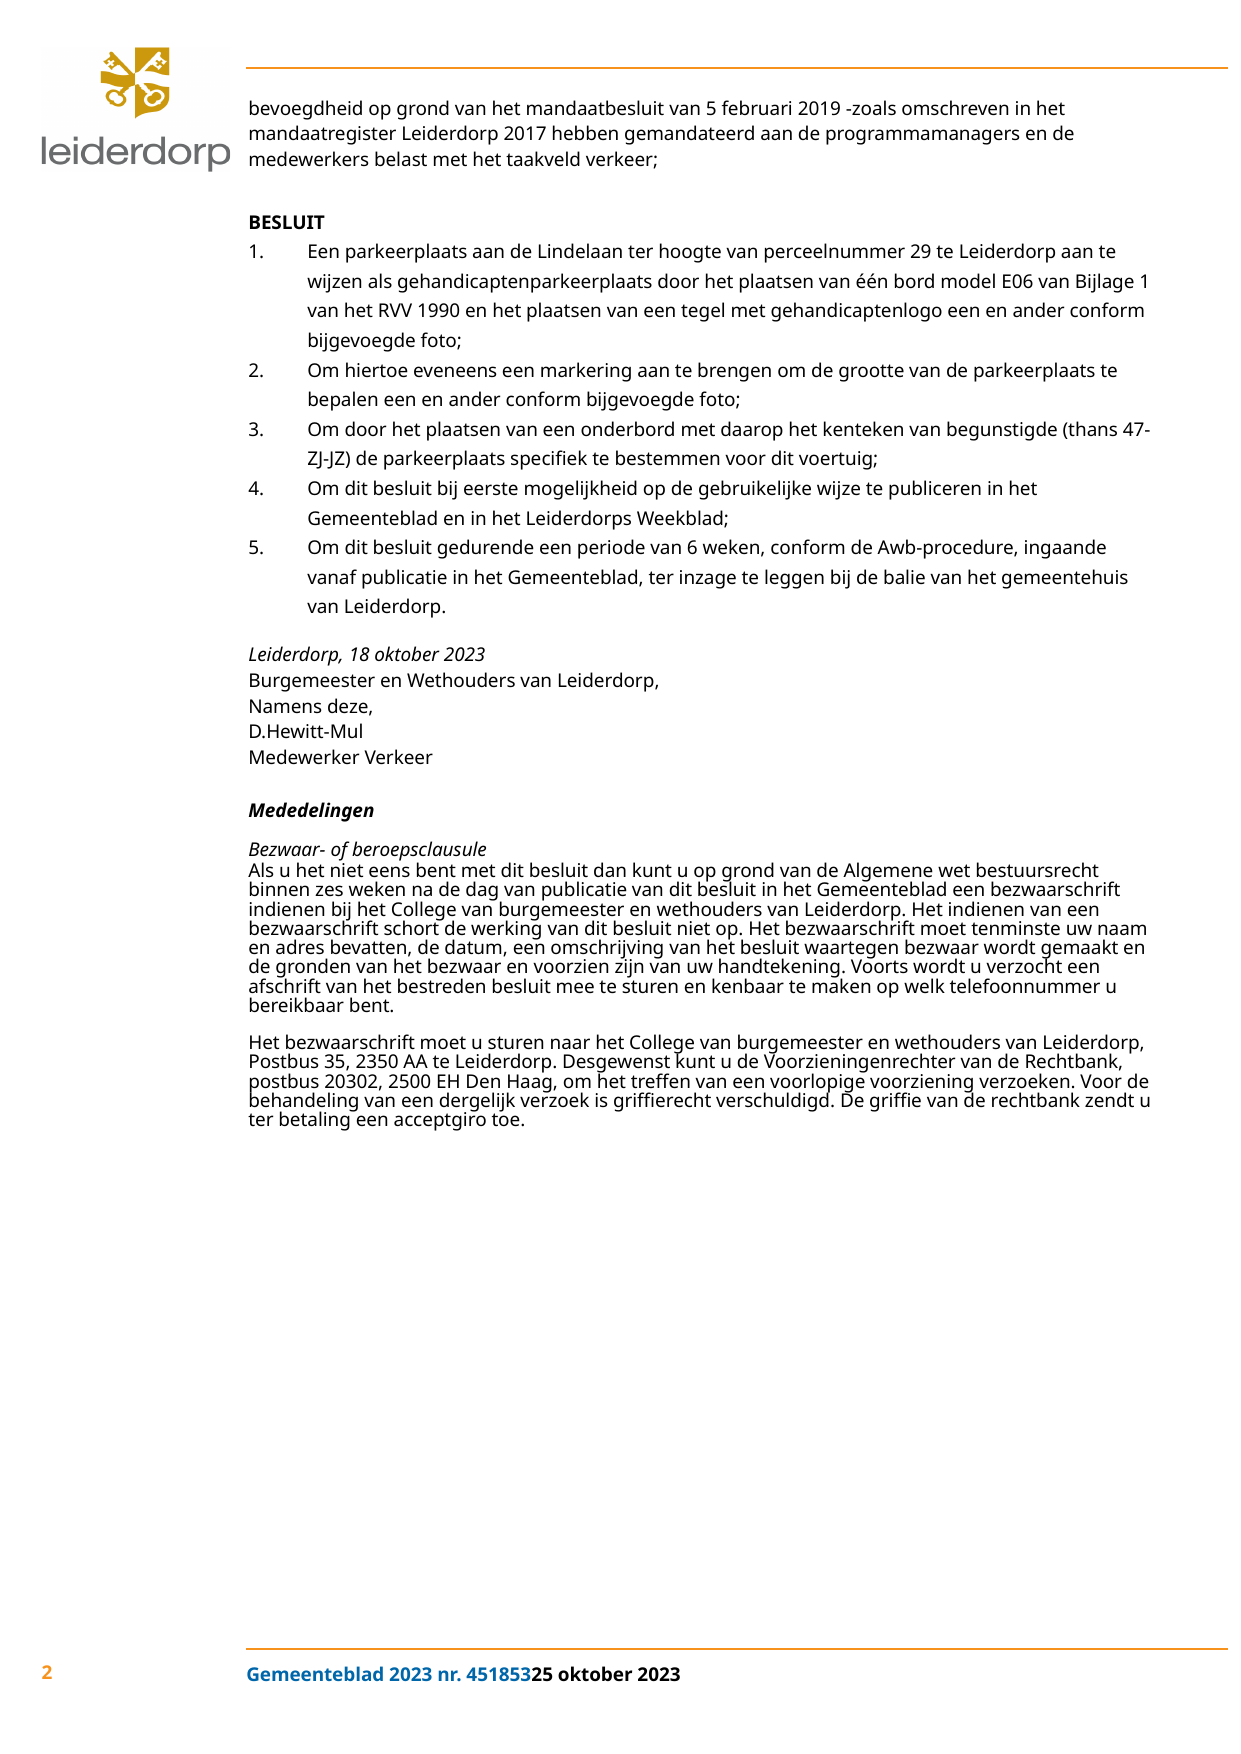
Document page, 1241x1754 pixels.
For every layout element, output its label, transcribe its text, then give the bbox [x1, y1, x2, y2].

list Om hiertoe eveneens een markering aan te brengen om de grootte van de parkeerplaats te bepalen een en ander conform bijgevoegde foto; [248, 357, 1152, 412]
text Het bezwaarschrift moet u sturen naar het College van burgemeester en wethouders van Leiderdorp, Postbus 35, 2350 AA te Leiderdorp. Desgewenst kunt u de Voorzieningenrechter van de Rechtbank, postbus 20302, 2500 EH Den Haag, om het treffen van een voorlopige voorziening verzoeken. Voor de behandeling van een dergelijk verzoek is griffierecht verschuldigd. De griffie van de rechtbank zendt u ter betaling een acceptgiro toe. [248, 1034, 1152, 1130]
text Mededelingen [248, 797, 1152, 823]
text Leiderdorp, 18 oktober 2023 [248, 641, 1152, 667]
text D.Hewitt-Mul [248, 718, 1152, 744]
list Om dit besluit gedurende een periode van 6 weken, conform de Awb-procedure, ingaande vanaf publicatie in het Gemeenteblad, ter inzage te leggen bij de balie van het gemeentehuis van Leiderdorp. [248, 534, 1152, 619]
list Een parkeerplaats aan de Lindelaan ter hoogte van perceelnummer 29 te Leiderdorp aan te wijzen als gehandicaptenparkeerplaats door het plaatsen van één bord model E06 van Bijlage 1 van het RVV 1990 en het plaatsen van een tegel met gehandicaptenlogo een en ander conform bijgevoegde foto; [248, 238, 1152, 353]
text bevoegdheid op grond van het mandaatbesluit van 5 februari 2019 -zoals omschreven in het mandaatregister Leiderdorp 2017 hebben gemandateerd aan de programmamanagers en de medewerkers belast met het taakveld verkeer; [248, 95, 1152, 172]
text Bezwaar- of beroepsclausule [248, 836, 1152, 862]
list Om dit besluit bij eerste mogelijkheid op de gebruikelijke wijze te publiceren in het Gemeenteblad en in het Leiderdorps Weekblad; [248, 475, 1152, 531]
text Medewerker Verkeer [248, 744, 1152, 770]
text BESLUIT [248, 209, 1152, 235]
text Als u het niet eens bent met dit besluit dan kunt u op grond van de Algemene wet bestuursrecht binnen zes weken na de dag van publicatie van dit besluit in het Gemeenteblad een bezwaarschrift indienen bij het College van burgemeester en wethouders van Leiderdorp. Het indienen van een bezwaarschrift schort de werking van dit besluit niet op. Het bezwaarschrift moet tenminste uw naam en adres bevatten, de datum, een omschrijving van het besluit waartegen bezwaar wordt gemaakt en de gronden van het bezwaar en voorzien zijn van uw handtekening. Voorts wordt u verzocht een afschrift van het bestreden besluit mee te sturen en kenbaar te maken op welk telefoonnummer u bereikbaar bent. [248, 862, 1152, 1016]
list Om door het plaatsen van een onderbord met daarop het kenteken van begunstigde (thans 47-ZJ-JZ) de parkeerplaats specifiek te bestemmen voor dit voertuig; [248, 416, 1152, 471]
picture [41, 47, 231, 172]
text Burgemeester en Wethouders van Leiderdorp, [248, 667, 1152, 693]
text Namens deze, [248, 693, 1152, 718]
